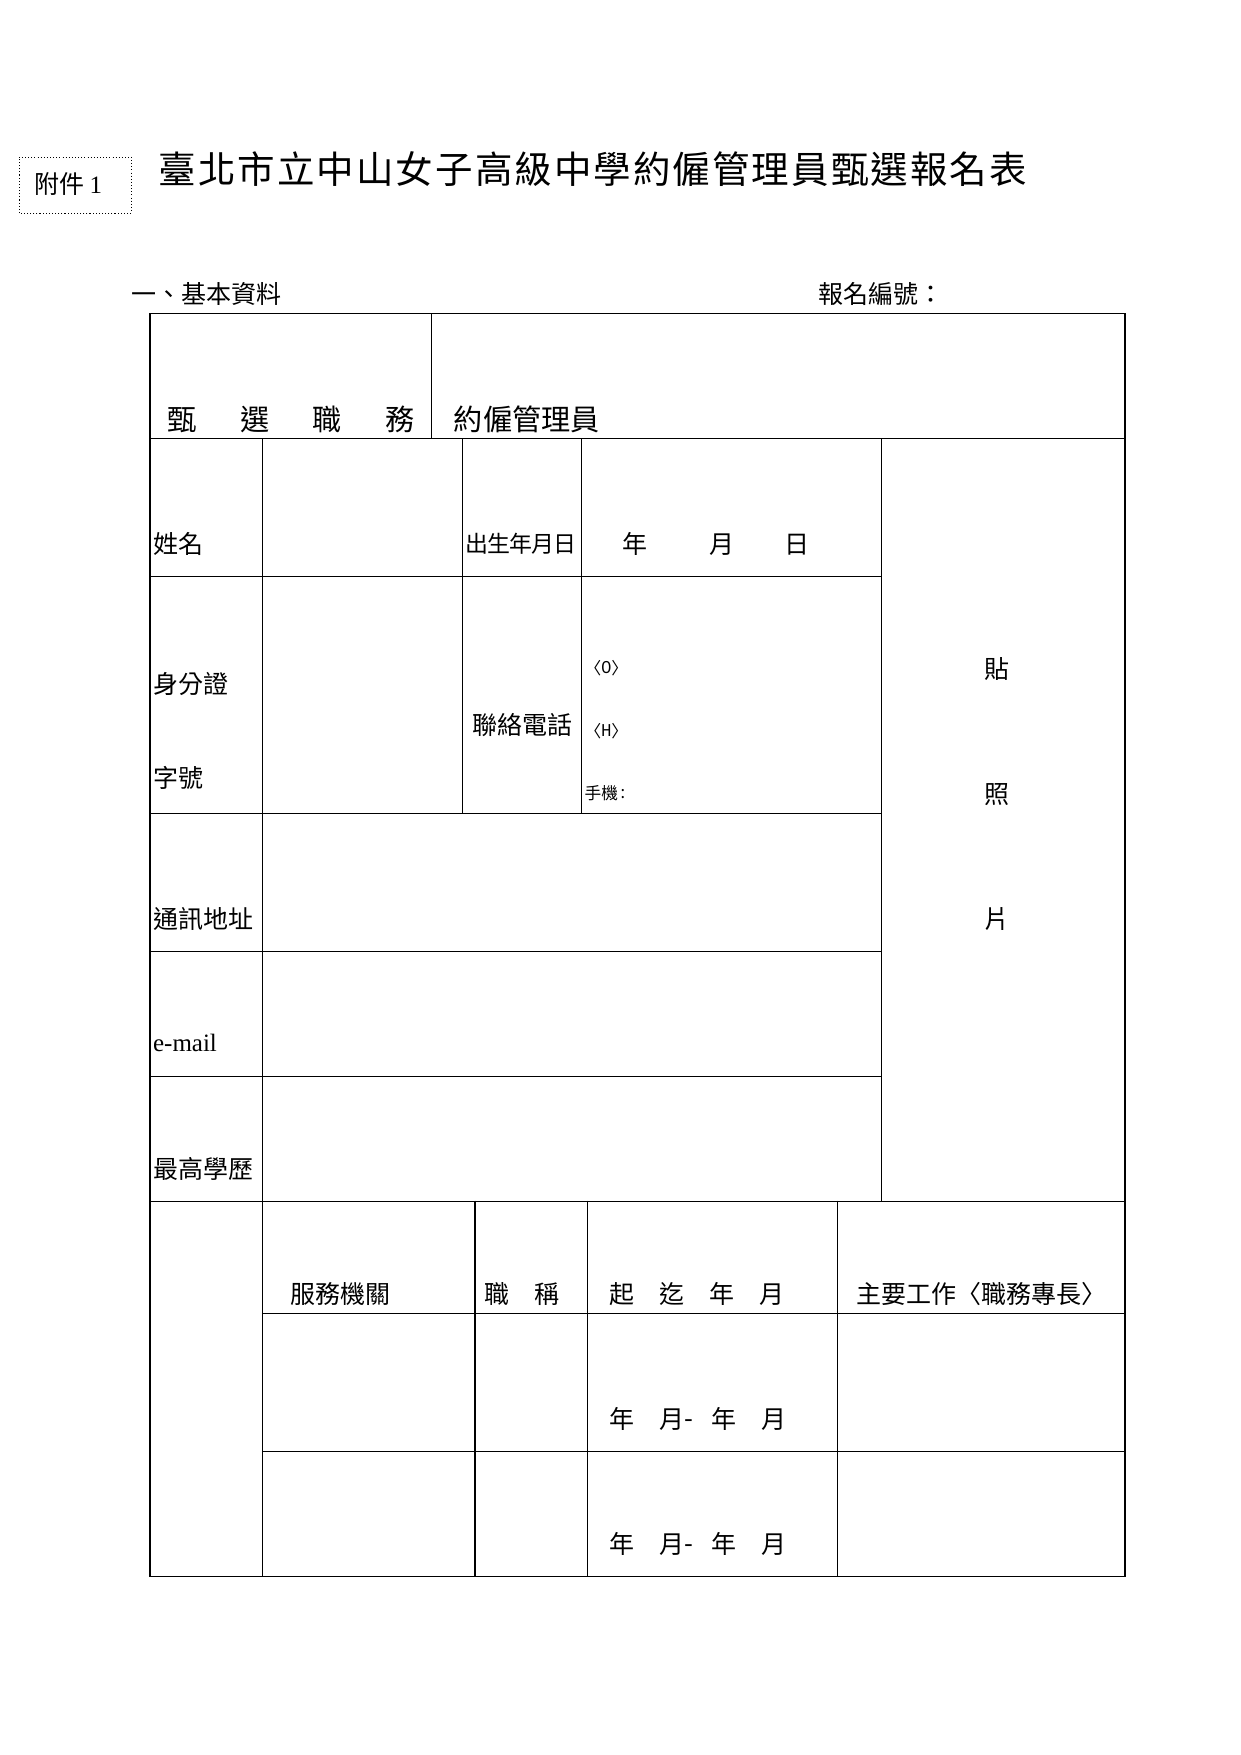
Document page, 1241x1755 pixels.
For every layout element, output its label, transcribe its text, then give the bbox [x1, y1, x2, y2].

table_cell 年 月- 年 月 [588, 1314, 837, 1451]
table_cell 貼 照 片 [882, 439, 1124, 1201]
table_cell e-mail [151, 952, 262, 1076]
table_cell 最高學歷 [151, 1077, 262, 1201]
table_cell [263, 439, 462, 576]
table_cell 聯絡電話 [463, 577, 581, 813]
table_cell [838, 1314, 1124, 1451]
table_cell 姓名 [151, 439, 262, 576]
text 一、基本資料 報名編號： [131, 251, 1144, 313]
table_cell [476, 1452, 587, 1576]
table_cell 身分證 字號 [151, 577, 262, 813]
table_cell [263, 952, 881, 1076]
text 臺北市立中山女子高級中學約僱管理員甄選報名表 [158, 126, 1144, 188]
table_cell 〈O〉 〈H〉 手機: [582, 577, 881, 813]
table_header 甄 選 職 務 [151, 314, 431, 438]
table_cell [263, 814, 881, 951]
table_cell [263, 577, 462, 813]
table_header 約僱管理員 [432, 314, 1124, 438]
table_cell 職 稱 [476, 1202, 587, 1313]
table_cell [151, 1202, 262, 1576]
table_cell [263, 1452, 474, 1576]
table_cell [263, 1314, 474, 1451]
table_cell 主要工作〈職務專長〉 [838, 1202, 1124, 1313]
table_cell 服務機關 [263, 1202, 474, 1313]
table_cell 通訊地址 [151, 814, 262, 951]
table_cell 出生年月日 [463, 439, 581, 576]
table_cell [838, 1452, 1124, 1576]
table_cell 起 迄 年 月 [588, 1202, 837, 1313]
table_cell [476, 1314, 587, 1451]
table_cell [263, 1077, 881, 1201]
text 附件1 [34, 165, 116, 201]
table_cell 年 月 日 [582, 439, 881, 576]
text [19, 157, 131, 213]
table_cell 年 月- 年 月 [588, 1452, 837, 1576]
